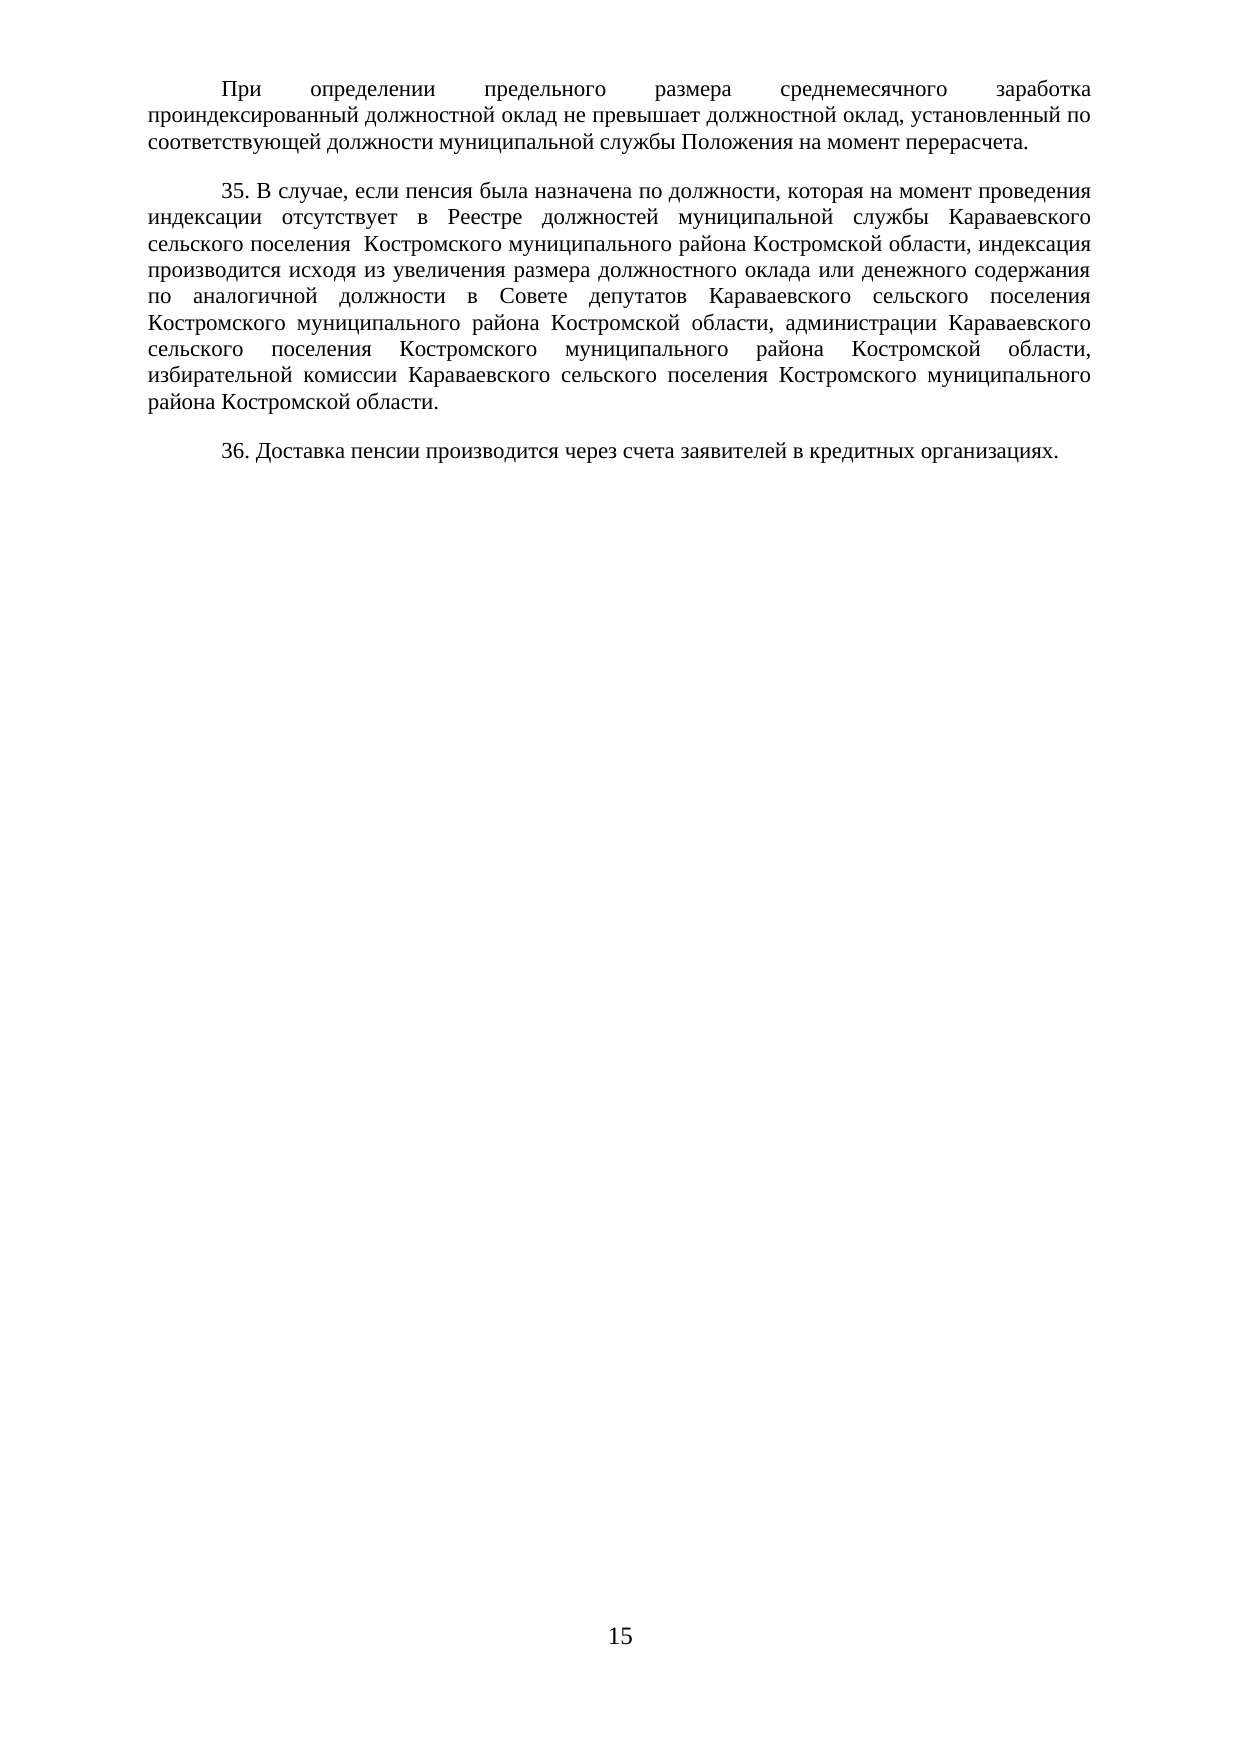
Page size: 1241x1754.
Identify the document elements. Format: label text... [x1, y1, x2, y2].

text 36. Доставка пенсии производится через счета заявителей в кредитных организациях. [148, 437, 1092, 463]
text При определении предельного размера среднемесячного заработка проиндексированный должностной оклад не превышает должностной оклад, установленный по соответствующей должности муниципальной службы Положения на момент перерасчета. [148, 75, 1092, 154]
text 35. В случае, если пенсия была назначена по должности, которая на момент проведения индексации отсутствует в Реестре должностей муниципальной службы Караваевского сельского поселения Костромского муниципального района Костромской области, индексация производится исходя из увеличения размера должностного оклада или денежного содержания по аналогичной должности в Совете депутатов Караваевского сельского поселения Костромского муниципального района Костромской области, администрации Караваевского сельского поселения Костромского муниципального района Костромской области, избирательной комиссии Караваевского сельского поселения Костромского муниципального района Костромской области. [148, 177, 1092, 414]
